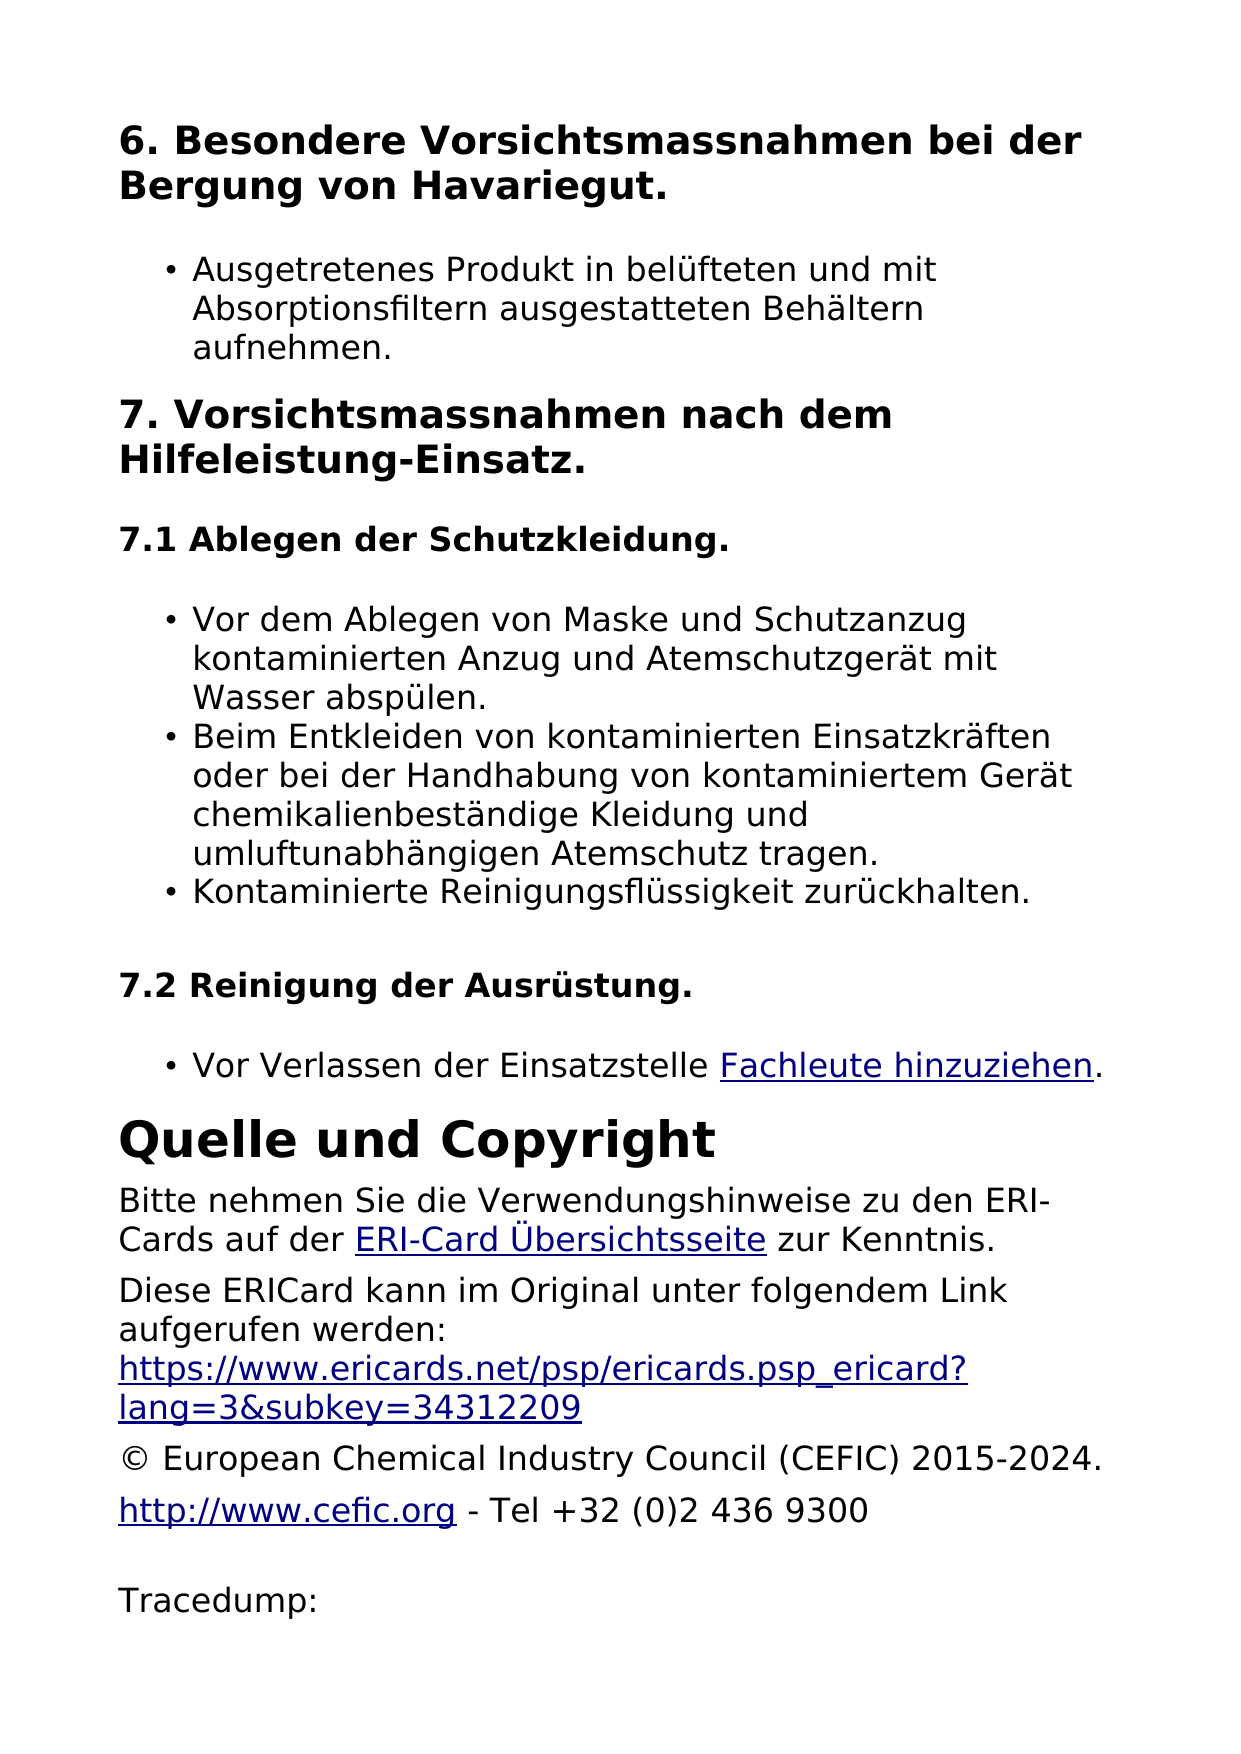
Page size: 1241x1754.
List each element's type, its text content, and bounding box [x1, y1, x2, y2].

subtitle 6. Besondere Vorsichtsmassnahmen bei der Bergung von Havariegut. [118, 118, 1122, 208]
list Kontaminierte Reinigungsflüssigkeit zurückhalten. [177, 873, 1122, 912]
list Beim Entkleiden von kontaminierten Einsatzkräften oder bei der Handhabung von kontaminiertem Gerät chemikalienbeständige Kleidung und umluftunabhängigen Atemschutz tragen. [177, 717, 1122, 873]
text © European Chemical Industry Council (CEFIC) 2015-2024. [118, 1440, 1122, 1478]
text Tracedump: [118, 1542, 1122, 1620]
text Diese ERICard kann im Original unter folgendem Link aufgerufen werden: https://www.ericards.net/psp/ericards.psp_ericard?lang=3&subkey=34312209 [118, 1272, 1122, 1427]
list Vor Verlassen der Einsatzstelle Fachleute hinzuziehen. [177, 1047, 1122, 1086]
list Vor dem Ablegen von Maske und Schutzanzug kontaminierten Anzug und Atemschutzgerät mit Wasser abspülen. [177, 601, 1122, 717]
subtitle 7. Vorsichtsmassnahmen nach dem Hilfeleistung-Einsatz. [118, 392, 1122, 482]
text http://www.cefic.org - Tel +32 (0)2 436 9300 [118, 1491, 1122, 1530]
subtitle 7.1 Ablegen der Schutzkleidung. [118, 520, 1122, 559]
list Ausgetretenes Produkt in belüfteten und mit Absorptionsfiltern ausgestatteten Behältern aufnehmen. [177, 251, 1122, 367]
subtitle 7.2 Reinigung der Ausrüstung. [118, 966, 1122, 1005]
subtitle Quelle und Copyright [118, 1111, 1122, 1169]
text Bitte nehmen Sie die Verwendungshinweise zu den ERI-Cards auf der ERI-Card Übersichtsseite zur Kenntnis. [118, 1182, 1122, 1259]
